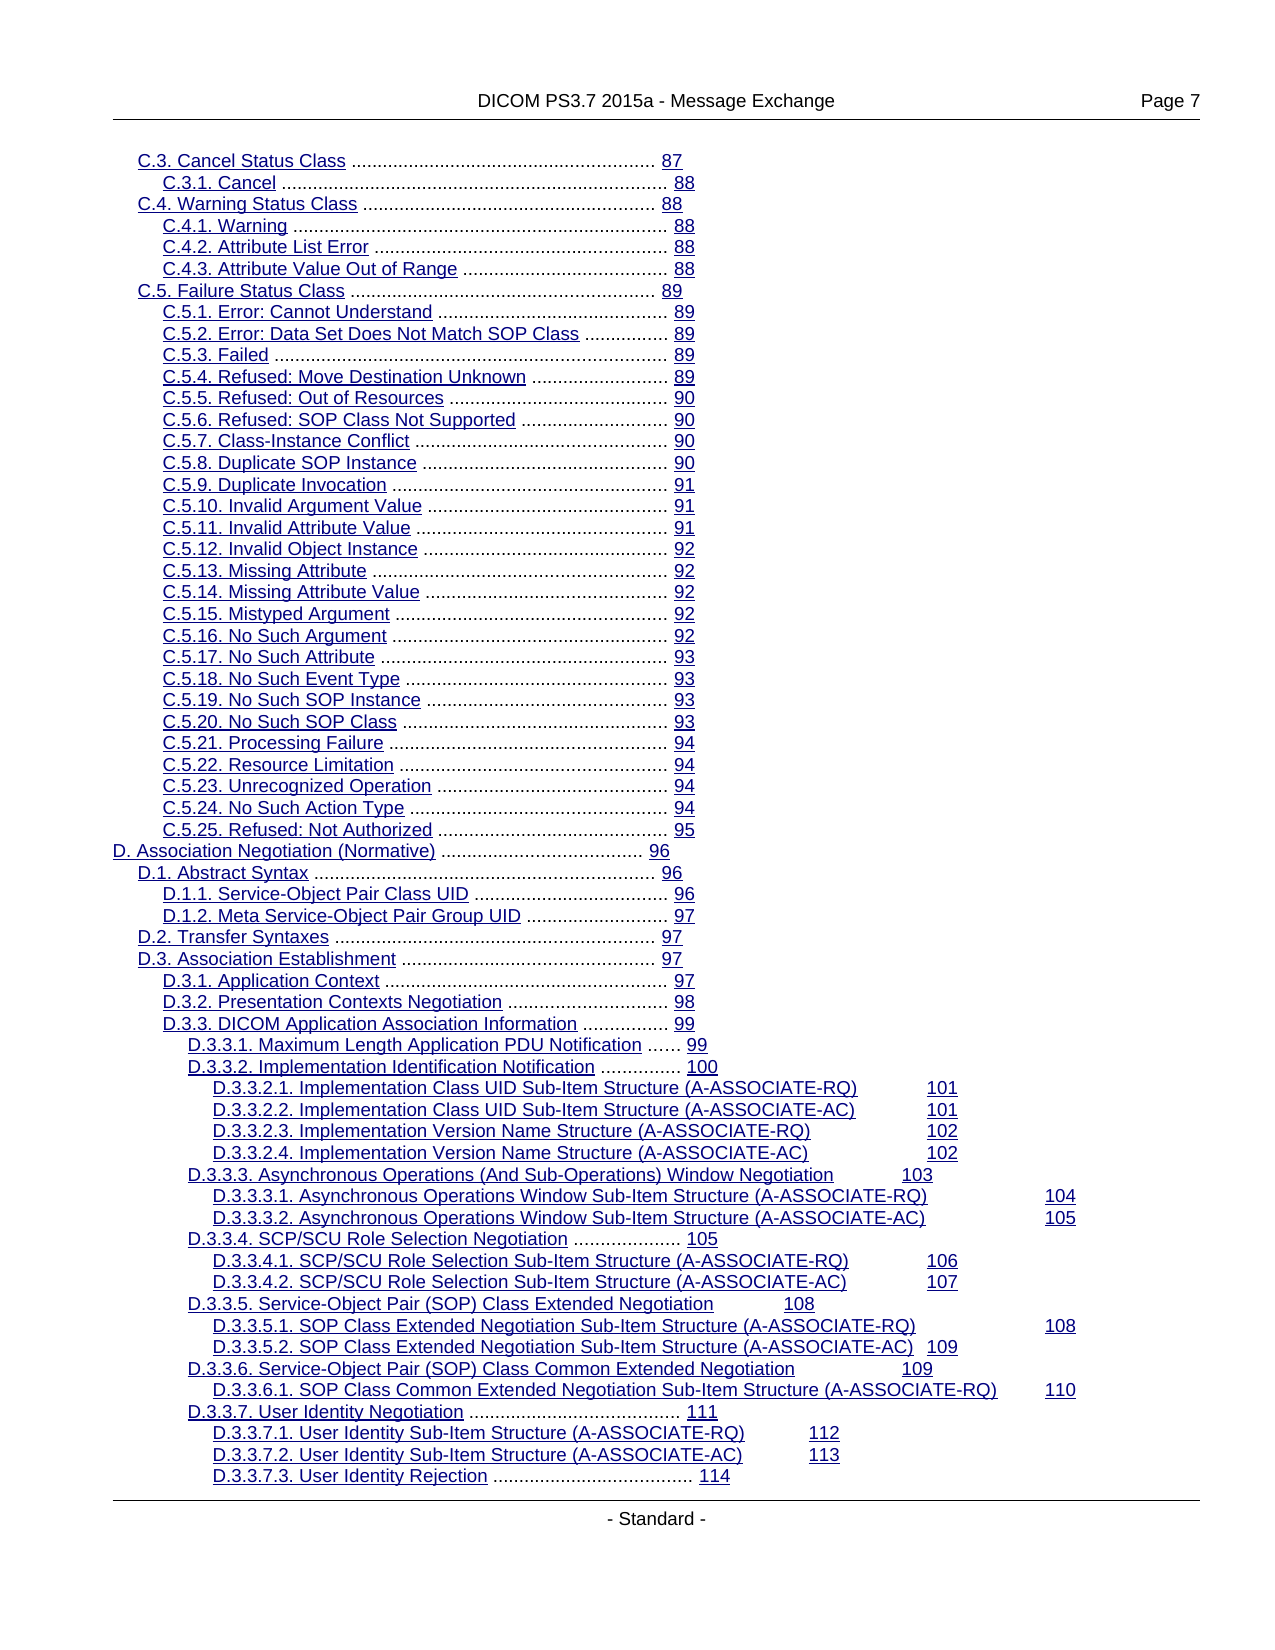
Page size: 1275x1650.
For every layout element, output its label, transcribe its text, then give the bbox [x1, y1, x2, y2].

text D.3.3.3. Asynchronous Operations (And Sub-Operations) Window Negotiation 0 [187, 1163, 1175, 1185]
text D.1.1. Service-Object Pair Class UID 0 [162, 883, 1175, 905]
text C.5.16. No Such Argument 0 [162, 624, 1175, 646]
text C.4. Warning Status Class 0 [137, 193, 1175, 215]
text D.3.3.4. SCP/SCU Role Selection Negotiation 0 [187, 1228, 1175, 1250]
text C.5.11. Invalid Attribute Value 0 [162, 517, 1175, 538]
text C.5. Failure Status Class 0 [137, 279, 1175, 301]
text C.5.2. Error: Data Set Does Not Match SOP Class 0 [162, 322, 1175, 344]
text D.3.2. Presentation Contexts Negotiation 0 [162, 991, 1175, 1012]
text D.3.3.6.1. SOP Class Common Extended Negotiation Sub-Item Structure (A-ASSOCIATE-RQ) 0 [212, 1379, 1175, 1401]
text D.3.3.4.2. SCP/SCU Role Selection Sub-Item Structure (A-ASSOCIATE-AC) 0 [212, 1271, 1175, 1293]
text D.3.3.5.2. SOP Class Extended Negotiation Sub-Item Structure (A-ASSOCIATE-AC) 0 [212, 1336, 1175, 1357]
text C.4.1. Warning 0 [162, 215, 1175, 236]
text D.3.3.2.3. Implementation Version Name Structure (A-ASSOCIATE-RQ) 0 [212, 1120, 1175, 1142]
text D.2. Transfer Syntaxes 0 [137, 926, 1175, 948]
text C.4.2. Attribute List Error 0 [162, 236, 1175, 258]
text D.1.2. Meta Service-Object Pair Group UID 0 [162, 905, 1175, 926]
text C.3. Cancel Status Class 0 [137, 150, 1175, 172]
text D.1. Abstract Syntax 0 [137, 862, 1175, 883]
text D.3.3.3.2. Asynchronous Operations Window Sub-Item Structure (A-ASSOCIATE-AC) 0 [212, 1207, 1175, 1228]
text C.5.12. Invalid Object Instance 0 [162, 538, 1175, 560]
text D.3. Association Establishment 0 [137, 948, 1175, 969]
text D.3.3. DICOM Application Association Information 0 [162, 1012, 1175, 1034]
text D.3.3.7.2. User Identity Sub-Item Structure (A-ASSOCIATE-AC) 0 [212, 1444, 1175, 1465]
text C.5.19. No Such SOP Instance 0 [162, 689, 1175, 711]
text C.5.21. Processing Failure 0 [162, 732, 1175, 754]
text C.5.15. Mistyped Argument 0 [162, 603, 1175, 624]
text D.3.3.5. Service-Object Pair (SOP) Class Extended Negotiation 0 [187, 1293, 1175, 1314]
text C.5.3. Failed 0 [162, 344, 1175, 366]
text D.3.3.6. Service-Object Pair (SOP) Class Common Extended Negotiation 0 [187, 1357, 1175, 1379]
text C.5.10. Invalid Argument Value 0 [162, 495, 1175, 517]
text D.3.3.1. Maximum Length Application PDU Notification 0 [187, 1034, 1175, 1056]
text C.5.14. Missing Attribute Value 0 [162, 581, 1175, 603]
text D.3.3.5.1. SOP Class Extended Negotiation Sub-Item Structure (A-ASSOCIATE-RQ) 0 [212, 1314, 1175, 1336]
text C.5.8. Duplicate SOP Instance 0 [162, 452, 1175, 473]
text C.3.1. Cancel 0 [162, 172, 1175, 193]
text D.3.3.4.1. SCP/SCU Role Selection Sub-Item Structure (A-ASSOCIATE-RQ) 0 [212, 1250, 1175, 1271]
text C.5.23. Unrecognized Operation 0 [162, 775, 1175, 797]
text C.5.20. No Such SOP Class 0 [162, 711, 1175, 732]
text D.3.1. Application Context 0 [162, 969, 1175, 991]
text D.3.3.2.4. Implementation Version Name Structure (A-ASSOCIATE-AC) 0 [212, 1142, 1175, 1163]
text D.3.3.2. Implementation Identification Notification 0 [187, 1056, 1175, 1077]
text C.4.3. Attribute Value Out of Range 0 [162, 258, 1175, 279]
text D.3.3.7.1. User Identity Sub-Item Structure (A-ASSOCIATE-RQ) 0 [212, 1422, 1175, 1444]
text D.3.3.7.3. User Identity Rejection 0 [212, 1465, 1175, 1487]
text C.5.9. Duplicate Invocation 0 [162, 473, 1175, 495]
text D.3.3.7. User Identity Negotiation 0 [187, 1401, 1175, 1422]
text C.5.7. Class-Instance Conflict 0 [162, 430, 1175, 452]
text C.5.22. Resource Limitation 0 [162, 754, 1175, 775]
text D.3.3.2.2. Implementation Class UID Sub-Item Structure (A-ASSOCIATE-AC) 0 [212, 1099, 1175, 1120]
text C.5.4. Refused: Move Destination Unknown 0 [162, 366, 1175, 387]
text C.5.1. Error: Cannot Understand 0 [162, 301, 1175, 322]
text D.3.3.3.1. Asynchronous Operations Window Sub-Item Structure (A-ASSOCIATE-RQ) 0 [212, 1185, 1175, 1207]
text C.5.13. Missing Attribute 0 [162, 560, 1175, 581]
text C.5.5. Refused: Out of Resources 0 [162, 387, 1175, 409]
text C.5.25. Refused: Not Authorized 0 [162, 818, 1175, 840]
text D.3.3.2.1. Implementation Class UID Sub-Item Structure (A-ASSOCIATE-RQ) 0 [212, 1077, 1175, 1099]
text C.5.24. No Such Action Type 0 [162, 797, 1175, 818]
text D. Association Negotiation (Normative) 0 [112, 840, 1175, 862]
text C.5.17. No Such Attribute 0 [162, 646, 1175, 667]
text C.5.18. No Such Event Type 0 [162, 667, 1175, 689]
text C.5.6. Refused: SOP Class Not Supported 0 [162, 409, 1175, 430]
